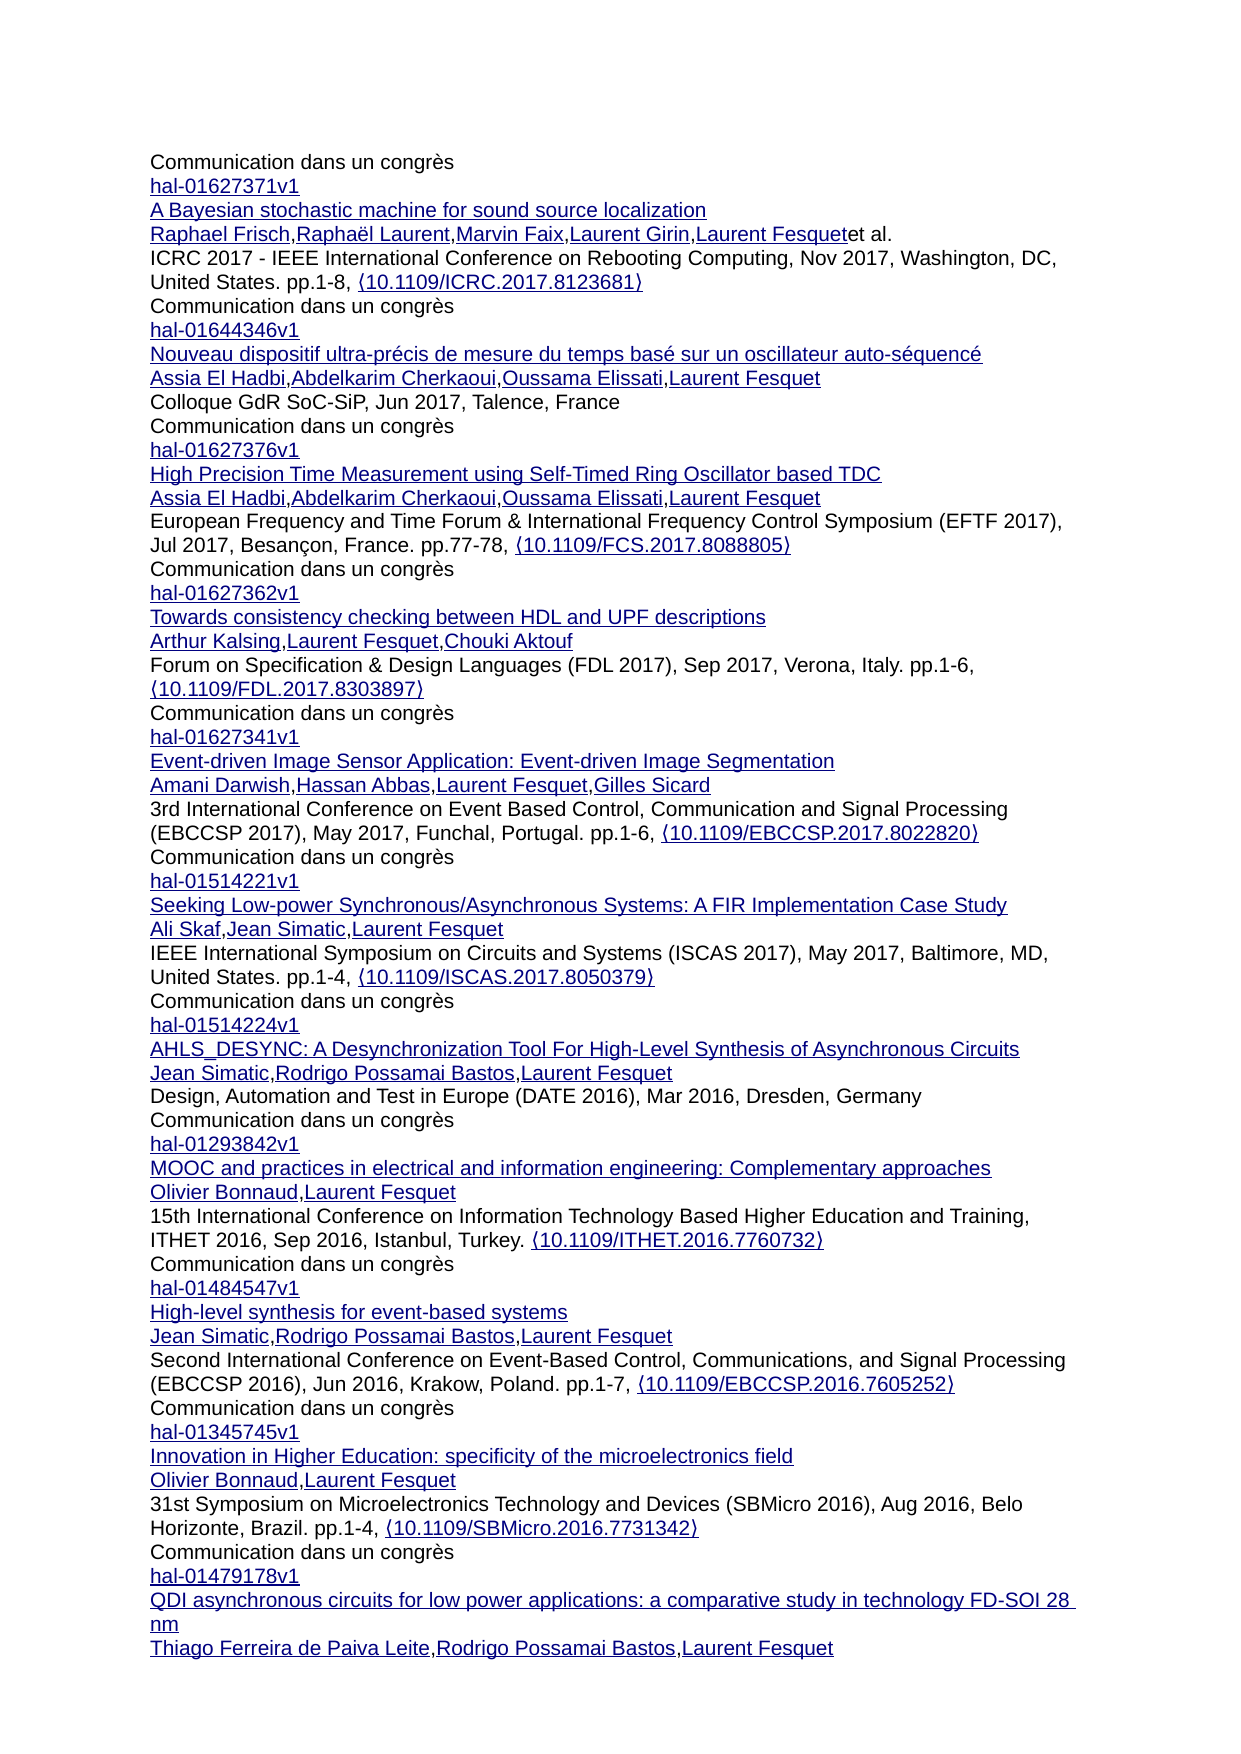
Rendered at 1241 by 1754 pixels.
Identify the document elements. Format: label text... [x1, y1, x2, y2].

table_cell MOOC and practices in electrical and information engineering: Complementary approaches Olivier Bonnaud,Laurent Fesquet 15th International Conference on Information Technology Based Higher Education and Training, ITHET 2016, Sep 2016, Istanbul, Turkey. ⟨10.1109/ITHET.2016.7760732⟩ Communication dans un congrès hal-01484547v1 [150, 1156, 1090, 1300]
table_cell AHLS_DESYNC: A Desynchronization Tool For High-Level Synthesis of Asynchronous Circuits Jean Simatic,Rodrigo Possamai Bastos,Laurent Fesquet Design, Automation and Test in Europe (DATE 2016), Mar 2016, Dresden, Germany Communication dans un congrès hal-01293842v1 [150, 1036, 1090, 1156]
table_cell Nouveau dispositif ultra-précis de mesure du temps basé sur un oscillateur auto-séquencé Assia El Hadbi,Abdelkarim Cherkaoui,Oussama Elissati,Laurent Fesquet Colloque GdR SoC-SiP, Jun 2017, Talence, France Communication dans un congrès hal-01627376v1 [150, 342, 1090, 461]
table_cell Communication dans un congrès hal-01627371v1 [150, 150, 1090, 198]
table_cell Towards consistency checking between HDL and UPF descriptions Arthur Kalsing,Laurent Fesquet,Chouki Aktouf Forum on Specification & Design Languages (FDL 2017), Sep 2017, Verona, Italy. pp.1-6, ⟨10.1109/FDL.2017.8303897⟩ Communication dans un congrès hal-01627341v1 [150, 605, 1090, 749]
table_cell High Precision Time Measurement using Self-Timed Ring Oscillator based TDC Assia El Hadbi,Abdelkarim Cherkaoui,Oussama Elissati,Laurent Fesquet European Frequency and Time Forum & International Frequency Control Symposium (EFTF 2017), Jul 2017, Besançon, France. pp.77-78, ⟨10.1109/FCS.2017.8088805⟩ Communication dans un congrès hal-01627362v1 [150, 461, 1090, 605]
table_cell Event-driven Image Sensor Application: Event-driven Image Segmentation Amani Darwish,Hassan Abbas,Laurent Fesquet,Gilles Sicard 3rd International Conference on Event Based Control, Communication and Signal Processing (EBCCSP 2017), May 2017, Funchal, Portugal. pp.1-6, ⟨10.1109/EBCCSP.2017.8022820⟩ Communication dans un congrès hal-01514221v1 [150, 749, 1090, 893]
table_cell High-level synthesis for event-based systems Jean Simatic,Rodrigo Possamai Bastos,Laurent Fesquet Second International Conference on Event-Based Control, Communications, and Signal Processing (EBCCSP 2016), Jun 2016, Krakow, Poland. pp.1-7, ⟨10.1109/EBCCSP.2016.7605252⟩ Communication dans un congrès hal-01345745v1 [150, 1300, 1090, 1444]
table_cell QDI asynchronous circuits for low power applications: a comparative study in technology FD-SOI 28 nm Thiago Ferreira de Paiva Leite,Rodrigo Possamai Bastos,Laurent Fesquet [150, 1588, 1090, 1659]
table_cell Seeking Low-power Synchronous/Asynchronous Systems: A FIR Implementation Case Study Ali Skaf,Jean Simatic,Laurent Fesquet IEEE International Symposium on Circuits and Systems (ISCAS 2017), May 2017, Baltimore, MD, United States. pp.1-4, ⟨10.1109/ISCAS.2017.8050379⟩ Communication dans un congrès hal-01514224v1 [150, 893, 1090, 1036]
table_cell A Bayesian stochastic machine for sound source localization Raphael Frisch,Raphaël Laurent,Marvin Faix,Laurent Girin,Laurent Fesquetet al. ICRC 2017 - IEEE International Conference on Rebooting Computing, Nov 2017, Washington, DC, United States. pp.1-8, ⟨10.1109/ICRC.2017.8123681⟩ Communication dans un congrès hal-01644346v1 [150, 198, 1090, 342]
table_cell Innovation in Higher Education: specificity of the microelectronics field Olivier Bonnaud,Laurent Fesquet 31st Symposium on Microelectronics Technology and Devices (SBMicro 2016), Aug 2016, Belo Horizonte, Brazil. pp.1-4, ⟨10.1109/SBMicro.2016.7731342⟩ Communication dans un congrès hal-01479178v1 [150, 1444, 1090, 1587]
